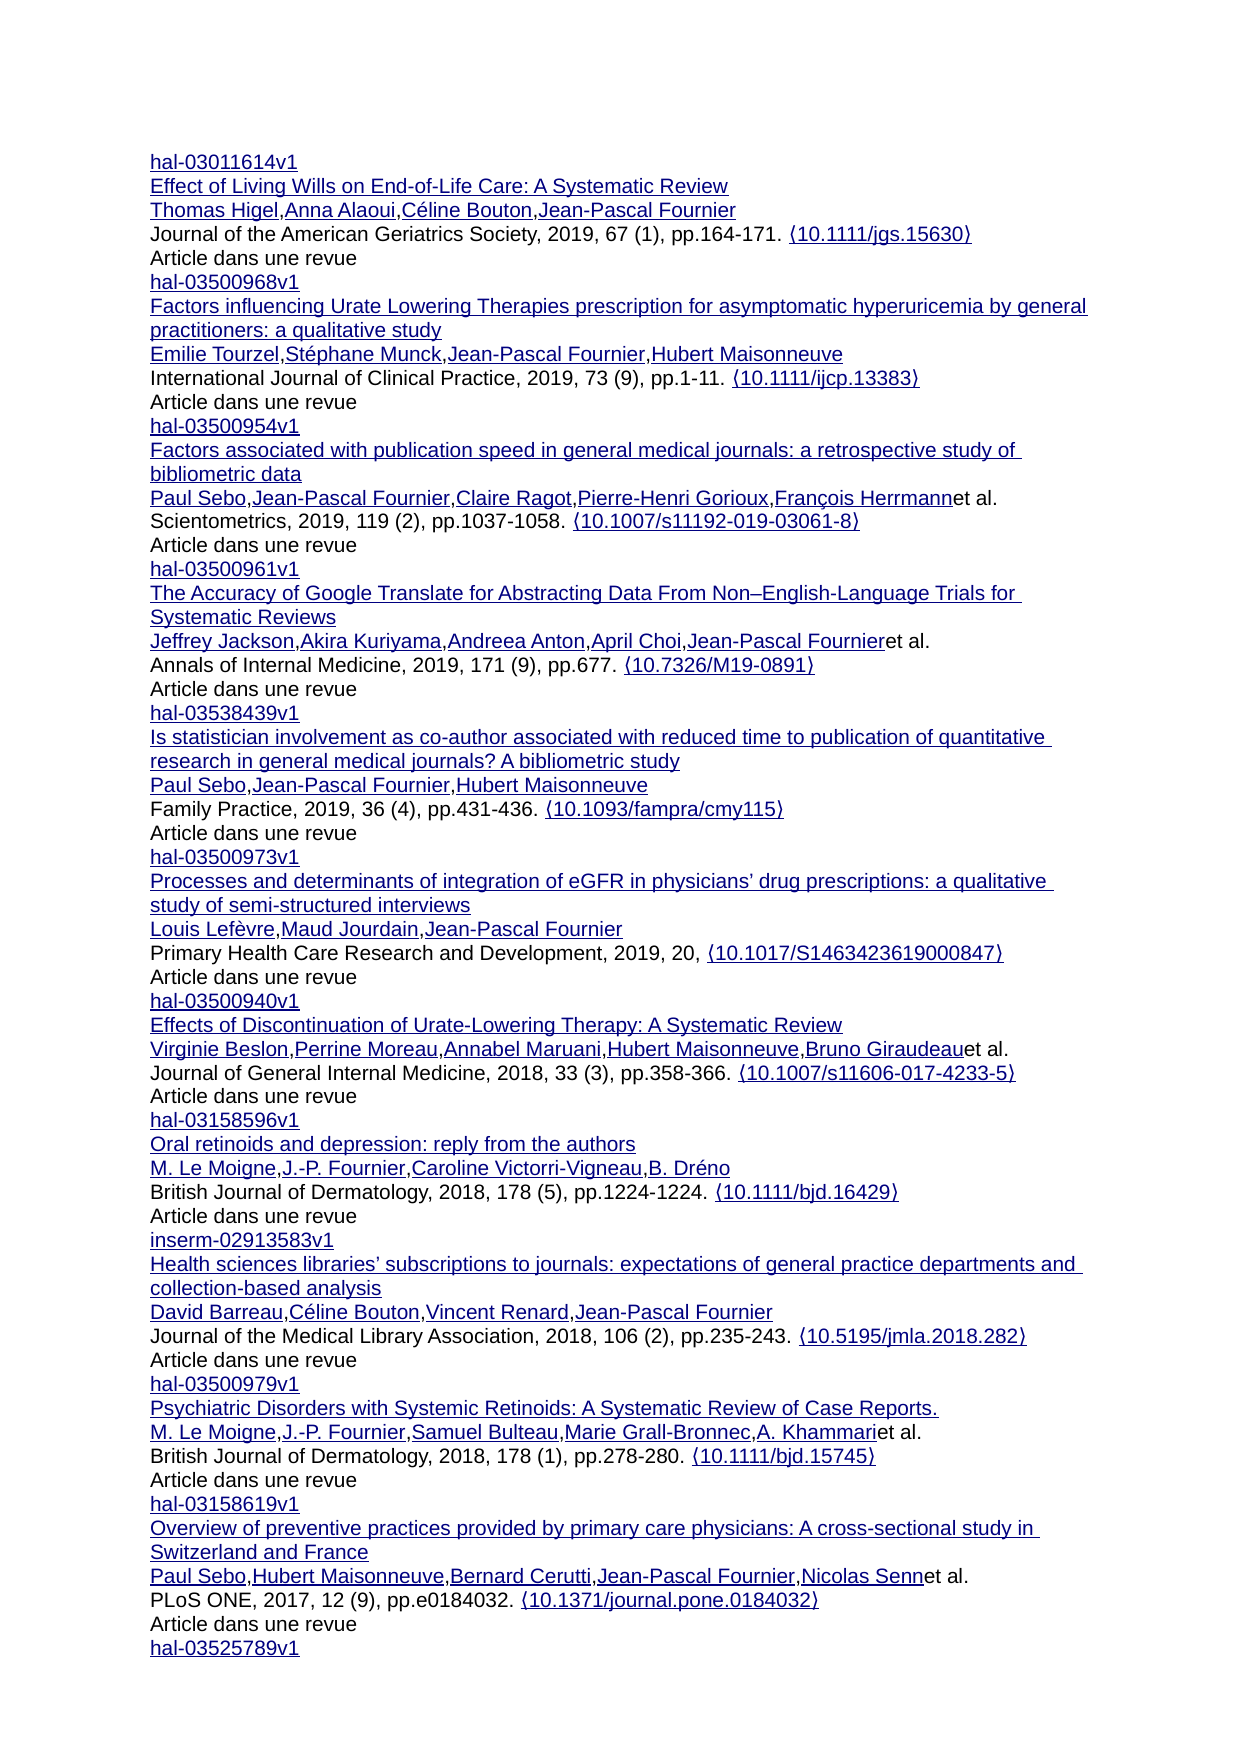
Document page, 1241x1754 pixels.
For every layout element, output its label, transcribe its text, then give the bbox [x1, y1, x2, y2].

table_cell Psychiatric Disorders with Systemic Retinoids: A Systematic Review of Case Reports. M. Le Moigne,J.-P. Fournier,Samuel Bulteau,Marie Grall-Bronnec,A. Khammariet al. British Journal of Dermatology, 2018, 178 (1), pp.278-280. ⟨10.1111/bjd.15745⟩ Article dans une revue hal-03158619v1 [150, 1396, 1090, 1516]
table_cell Is statistician involvement as co-author associated with reduced time to publication of quantitative research in general medical journals? A bibliometric study Paul Sebo,Jean-Pascal Fournier,Hubert Maisonneuve Family Practice, 2019, 36 (4), pp.431-436. ⟨10.1093/fampra/cmy115⟩ Article dans une revue hal-03500973v1 [150, 725, 1090, 869]
table_cell Oral retinoids and depression: reply from the authors M. Le Moigne,J.-P. Fournier,Caroline Victorri-Vigneau,B. Dréno British Journal of Dermatology, 2018, 178 (5), pp.1224-1224. ⟨10.1111/bjd.16429⟩ Article dans une revue inserm-02913583v1 [150, 1132, 1090, 1252]
table_cell Health sciences libraries’ subscriptions to journals: expectations of general practice departments and collection-based analysis David Barreau,Céline Bouton,Vincent Renard,Jean-Pascal Fournier Journal of the Medical Library Association, 2018, 106 (2), pp.235-243. ⟨10.5195/jmla.2018.282⟩ Article dans une revue hal-03500979v1 [150, 1252, 1090, 1396]
table_cell hal-03011614v1 [150, 150, 1090, 174]
table_cell The Accuracy of Google Translate for Abstracting Data From Non–English-Language Trials for Systematic Reviews Jeffrey Jackson,Akira Kuriyama,Andreea Anton,April Choi,Jean-Pascal Fournieret al. Annals of Internal Medicine, 2019, 171 (9), pp.677. ⟨10.7326/M19-0891⟩ Article dans une revue hal-03538439v1 [150, 581, 1090, 725]
table_cell Overview of preventive practices provided by primary care physicians: A cross-sectional study in Switzerland and France Paul Sebo,Hubert Maisonneuve,Bernard Cerutti,Jean-Pascal Fournier,Nicolas Sennet al. PLoS ONE, 2017, 12 (9), pp.e0184032. ⟨10.1371/journal.pone.0184032⟩ Article dans une revue hal-03525789v1 [150, 1516, 1090, 1659]
table_cell Processes and determinants of integration of eGFR in physicians’ drug prescriptions: a qualitative study of semi-structured interviews Louis Lefèvre,Maud Jourdain,Jean-Pascal Fournier Primary Health Care Research and Development, 2019, 20, ⟨10.1017/S1463423619000847⟩ Article dans une revue hal-03500940v1 [150, 869, 1090, 1012]
table_cell Factors associated with publication speed in general medical journals: a retrospective study of bibliometric data Paul Sebo,Jean-Pascal Fournier,Claire Ragot,Pierre-Henri Gorioux,François Herrmannet al. Scientometrics, 2019, 119 (2), pp.1037-1058. ⟨10.1007/s11192-019-03061-8⟩ Article dans une revue hal-03500961v1 [150, 438, 1090, 581]
table_cell Effect of Living Wills on End-of-Life Care: A Systematic Review Thomas Higel,Anna Alaoui,Céline Bouton,Jean-Pascal Fournier Journal of the American Geriatrics Society, 2019, 67 (1), pp.164-171. ⟨10.1111/jgs.15630⟩ Article dans une revue hal-03500968v1 [150, 174, 1090, 294]
table_cell Effects of Discontinuation of Urate-Lowering Therapy: A Systematic Review Virginie Beslon,Perrine Moreau,Annabel Maruani,Hubert Maisonneuve,Bruno Giraudeauet al. Journal of General Internal Medicine, 2018, 33 (3), pp.358-366. ⟨10.1007/s11606-017-4233-5⟩ Article dans une revue hal-03158596v1 [150, 1013, 1090, 1132]
table_cell Factors influencing Urate Lowering Therapies prescription for asymptomatic hyperuricemia by general practitioners: a qualitative study Emilie Tourzel,Stéphane Munck,Jean-Pascal Fournier,Hubert Maisonneuve International Journal of Clinical Practice, 2019, 73 (9), pp.1-11. ⟨10.1111/ijcp.13383⟩ Article dans une revue hal-03500954v1 [150, 294, 1090, 437]
